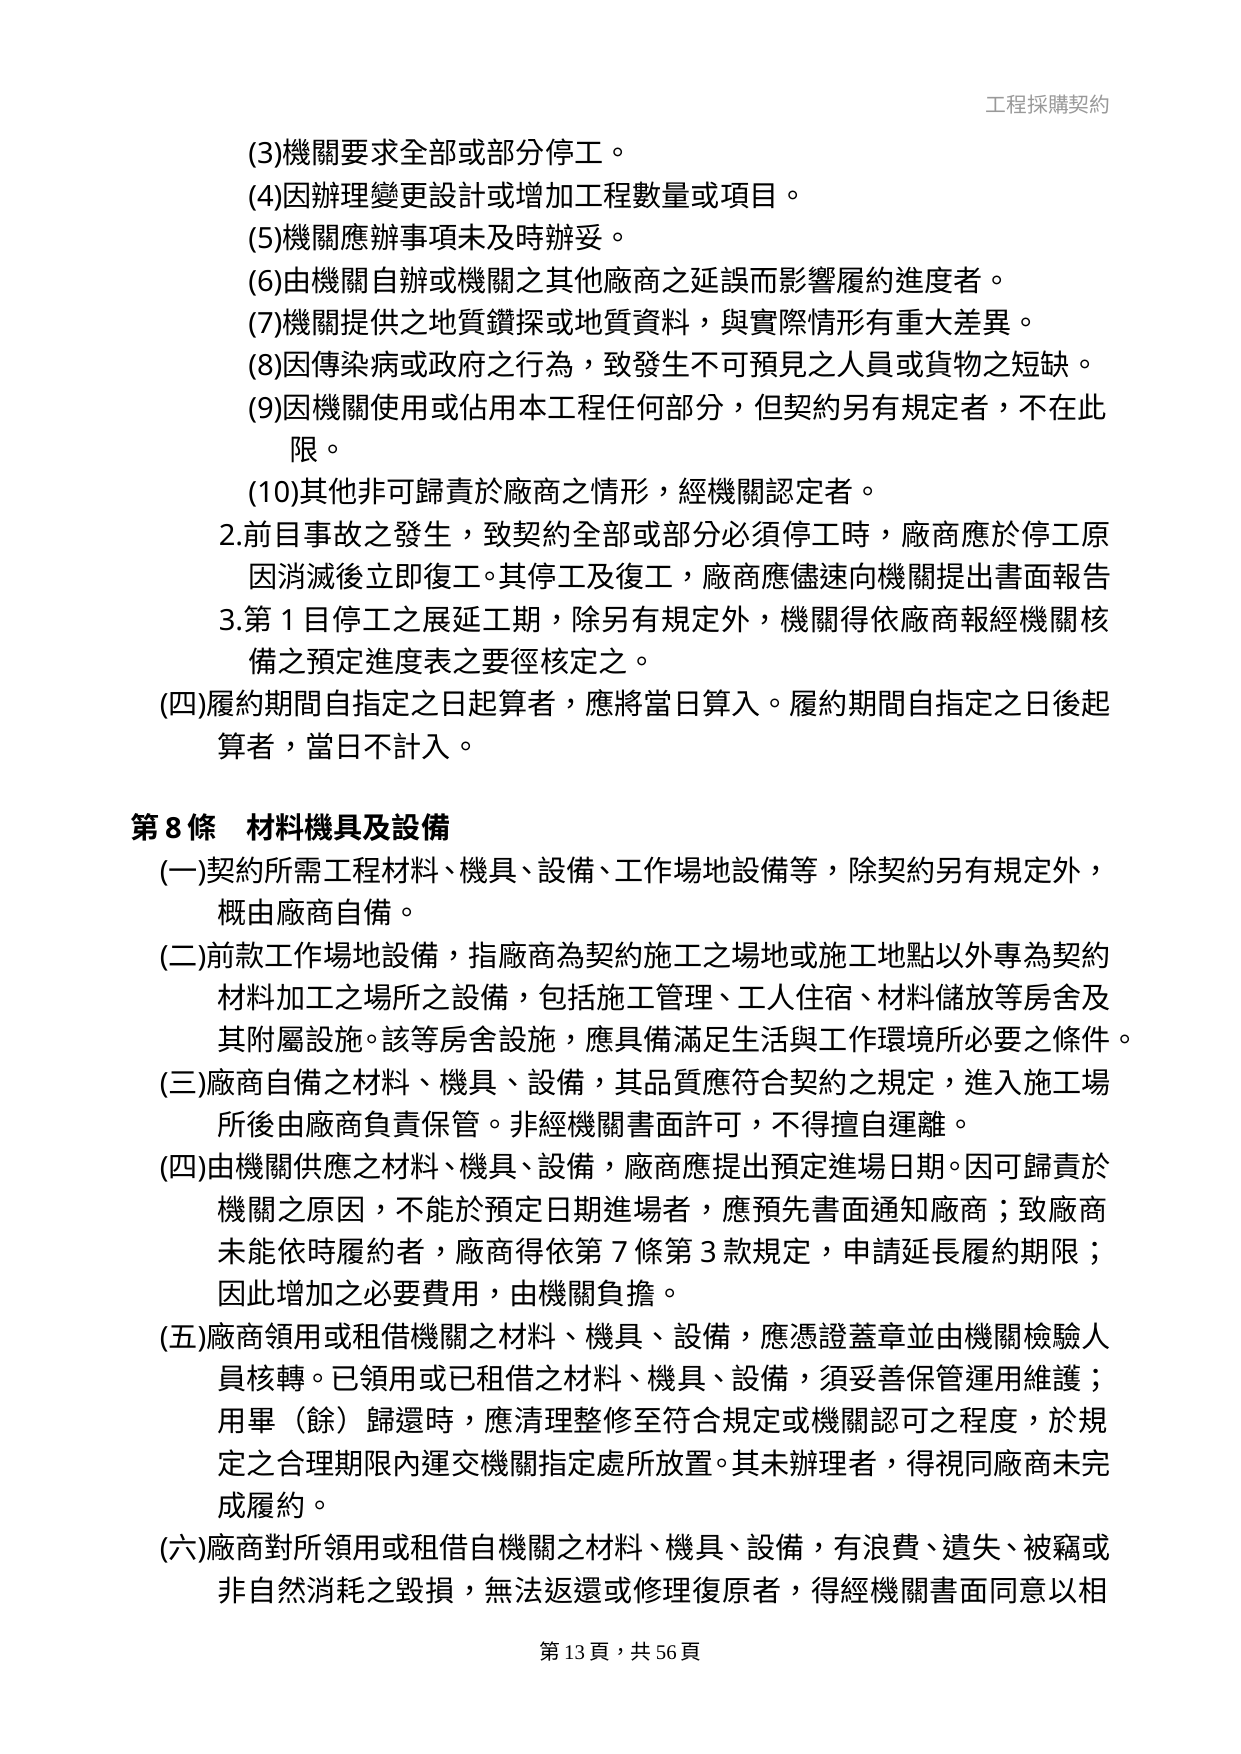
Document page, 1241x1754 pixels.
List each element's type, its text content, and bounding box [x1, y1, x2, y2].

text (三)廠商自備之材料、機具、設備，其品質應符合契約之規定，進入施工場所後由廠商負責保管。非經機關書面許可，不得擅自運離。 [159, 1059, 1110, 1144]
text (4)因辦理變更設計或增加工程數量或項目。 [248, 172, 1110, 215]
text (五)廠商領用或租借機關之材料、機具、設備，應憑證蓋章並由機關檢驗人員核轉。已領用或已租借之材料、機具、設備，須妥善保管運用維護；用畢（餘）歸還時，應清理整修至符合規定或機關認可之程度，於規定之合理期限內運交機關指定處所放置。其未辦理者，得視同廠商未完成履約。 [159, 1313, 1110, 1525]
text (8)因傳染病或政府之行為，致發生不可預見之人員或貨物之短缺。 [248, 342, 1110, 384]
text 3.第1目停工之展延工期，除另有規定外，機關得依廠商報經機關核備之預定進度表之要徑核定之。 [218, 596, 1110, 681]
text (3)機關要求全部或部分停工。 [248, 130, 1110, 172]
text (5)機關應辦事項未及時辦妥。 [248, 215, 1110, 257]
text 第8條 材料機具及設備 [130, 805, 1110, 847]
text (六)廠商對所領用或租借自機關之材料、機具、設備，有浪費、遺失、被竊或非自然消耗之毀損，無法返還或修理復原者，得經機關書面同意以相 [159, 1525, 1110, 1609]
text (二)前款工作場地設備，指廠商為契約施工之場地或施工地點以外專為契約材料加工之場所之設備，包括施工管理、工人住宿、材料儲放等房舍及其附屬設施。該等房舍設施，應具備滿足生活與工作環境所必要之條件。 [159, 932, 1110, 1059]
text (四)由機關供應之材料、機具、設備，廠商應提出預定進場日期。因可歸責於機關之原因，不能於預定日期進場者，應預先書面通知廠商；致廠商未能依時履約者，廠商得依第7條第3款規定，申請延長履約期限；因此增加之必要費用，由機關負擔。 [159, 1144, 1110, 1313]
text (四)履約期間自指定之日起算者，應將當日算入。履約期間自指定之日後起算者，當日不計入。 [159, 681, 1110, 765]
text 2.前目事故之發生，致契約全部或部分必須停工時，廠商應於停工原因消滅後立即復工。其停工及復工，廠商應儘速向機關提出書面報告。 [218, 511, 1110, 596]
text (9)因機關使用或佔用本工程任何部分，但契約另有規定者，不在此限。 [248, 384, 1110, 469]
text (6)由機關自辦或機關之其他廠商之延誤而影響履約進度者。 [248, 257, 1110, 299]
text (一)契約所需工程材料、機具、設備、工作場地設備等，除契約另有規定外，概由廠商自備。 [159, 847, 1110, 932]
text (7)機關提供之地質鑽探或地質資料，與實際情形有重大差異。 [248, 299, 1110, 342]
text (10)其他非可歸責於廠商之情形，經機關認定者。 [248, 469, 1110, 511]
